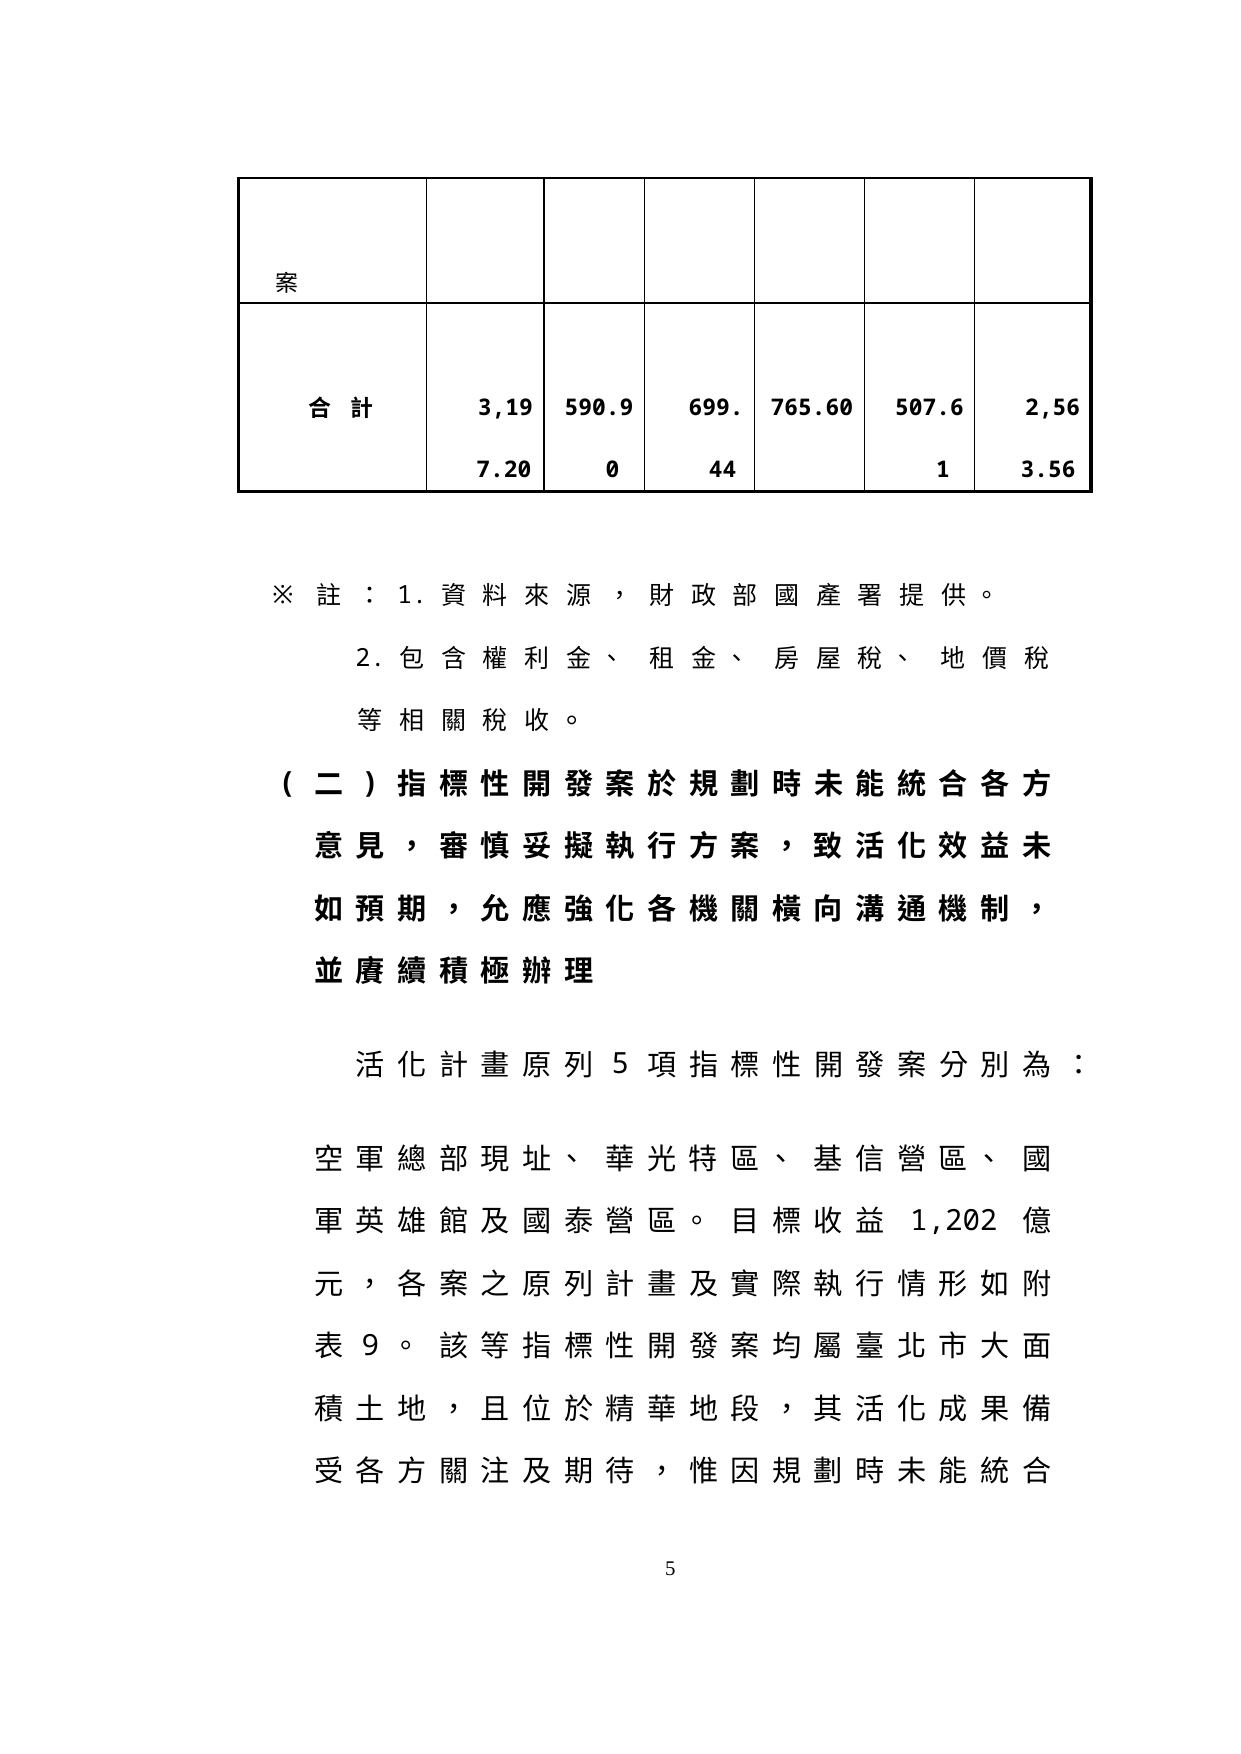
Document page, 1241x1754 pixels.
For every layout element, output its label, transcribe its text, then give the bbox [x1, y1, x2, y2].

table_cell 507.61 [865, 304, 974, 490]
text 活化計畫原列5項指標性開發案分別為：空軍總部現址、華光特區、基信營區、國軍英雄館及國泰營區。目標收益1,202億元，各案之原列計畫及實際執行情形如附表9。該等指標性開發案均屬臺北市大面積土地，且位於精華地段，其活化成果備受各方關注及期待，惟因規劃時未能統合各方意見及資源，審慎評估及妥擬執行方案，致規劃開發方向幾經變更，目前仍處於規劃階段；或未能依原定計畫執行，於期程屆滿皆未能辦理活化，與計畫原定創造1,202億元收益之目標相去甚遠，嗣後辦理類此案件，允應強化各機關橫向溝通機制，並賡續積極辦理。 [271, 990, 1058, 1490]
table_cell 765.60 [755, 304, 864, 490]
table_cell 3,197.20 [427, 304, 543, 490]
table_cell -- [645, 179, 754, 302]
table_cell 2,563.56 [975, 304, 1089, 490]
table_cell 590.90 [545, 304, 644, 490]
table_cell 699.44 [645, 304, 754, 490]
table_cell -- [545, 179, 644, 302]
table_cell 案 [240, 179, 426, 302]
table_cell -- [865, 179, 974, 302]
table_cell -- [755, 179, 864, 302]
text ※註：1.資料來源，財政部國產署提供。 [183, 552, 1058, 615]
text (二)指標性開發案於規劃時未能統合各方意見，審慎妥擬執行方案，致活化效益未如預期，允應強化各機關橫向溝通機制，並賡續積極辦理 [227, 740, 1058, 990]
table_cell -- [975, 179, 1089, 302]
text 2.包含權利金、租金、房屋稅、地價稅等相關稅收。 [320, 615, 1058, 740]
table_cell [427, 179, 543, 302]
table_cell 合計 [240, 304, 426, 490]
